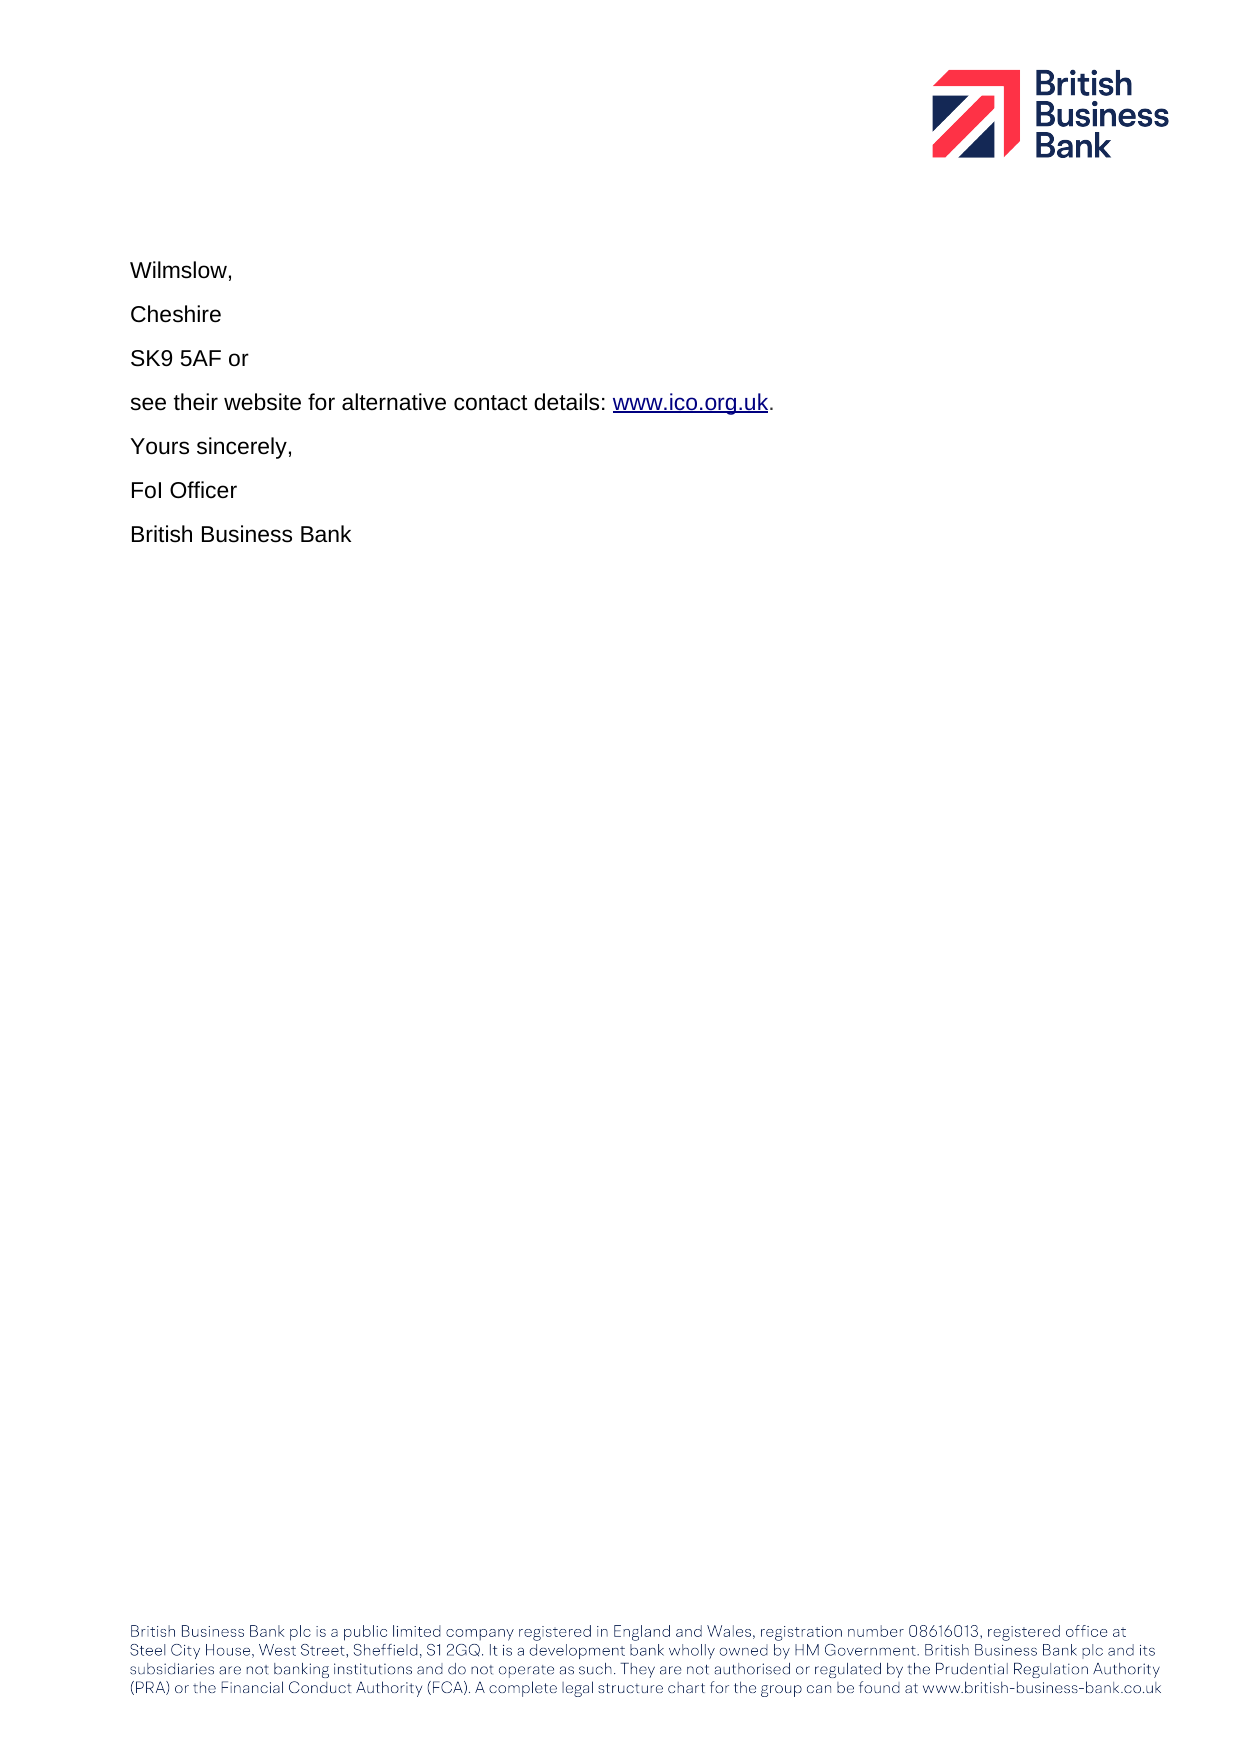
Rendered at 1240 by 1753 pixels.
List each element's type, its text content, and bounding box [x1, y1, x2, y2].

text SK9 5AF or [130, 345, 1169, 371]
text Yours sincerely, [130, 433, 1169, 459]
text Wilmslow, [130, 257, 1169, 283]
text Cheshire [130, 301, 1169, 327]
text British Business Bank [130, 521, 1169, 547]
text FoI Officer [130, 477, 1169, 503]
text see their website for alternative contact details: www.ico.org.uk. [130, 389, 1169, 415]
